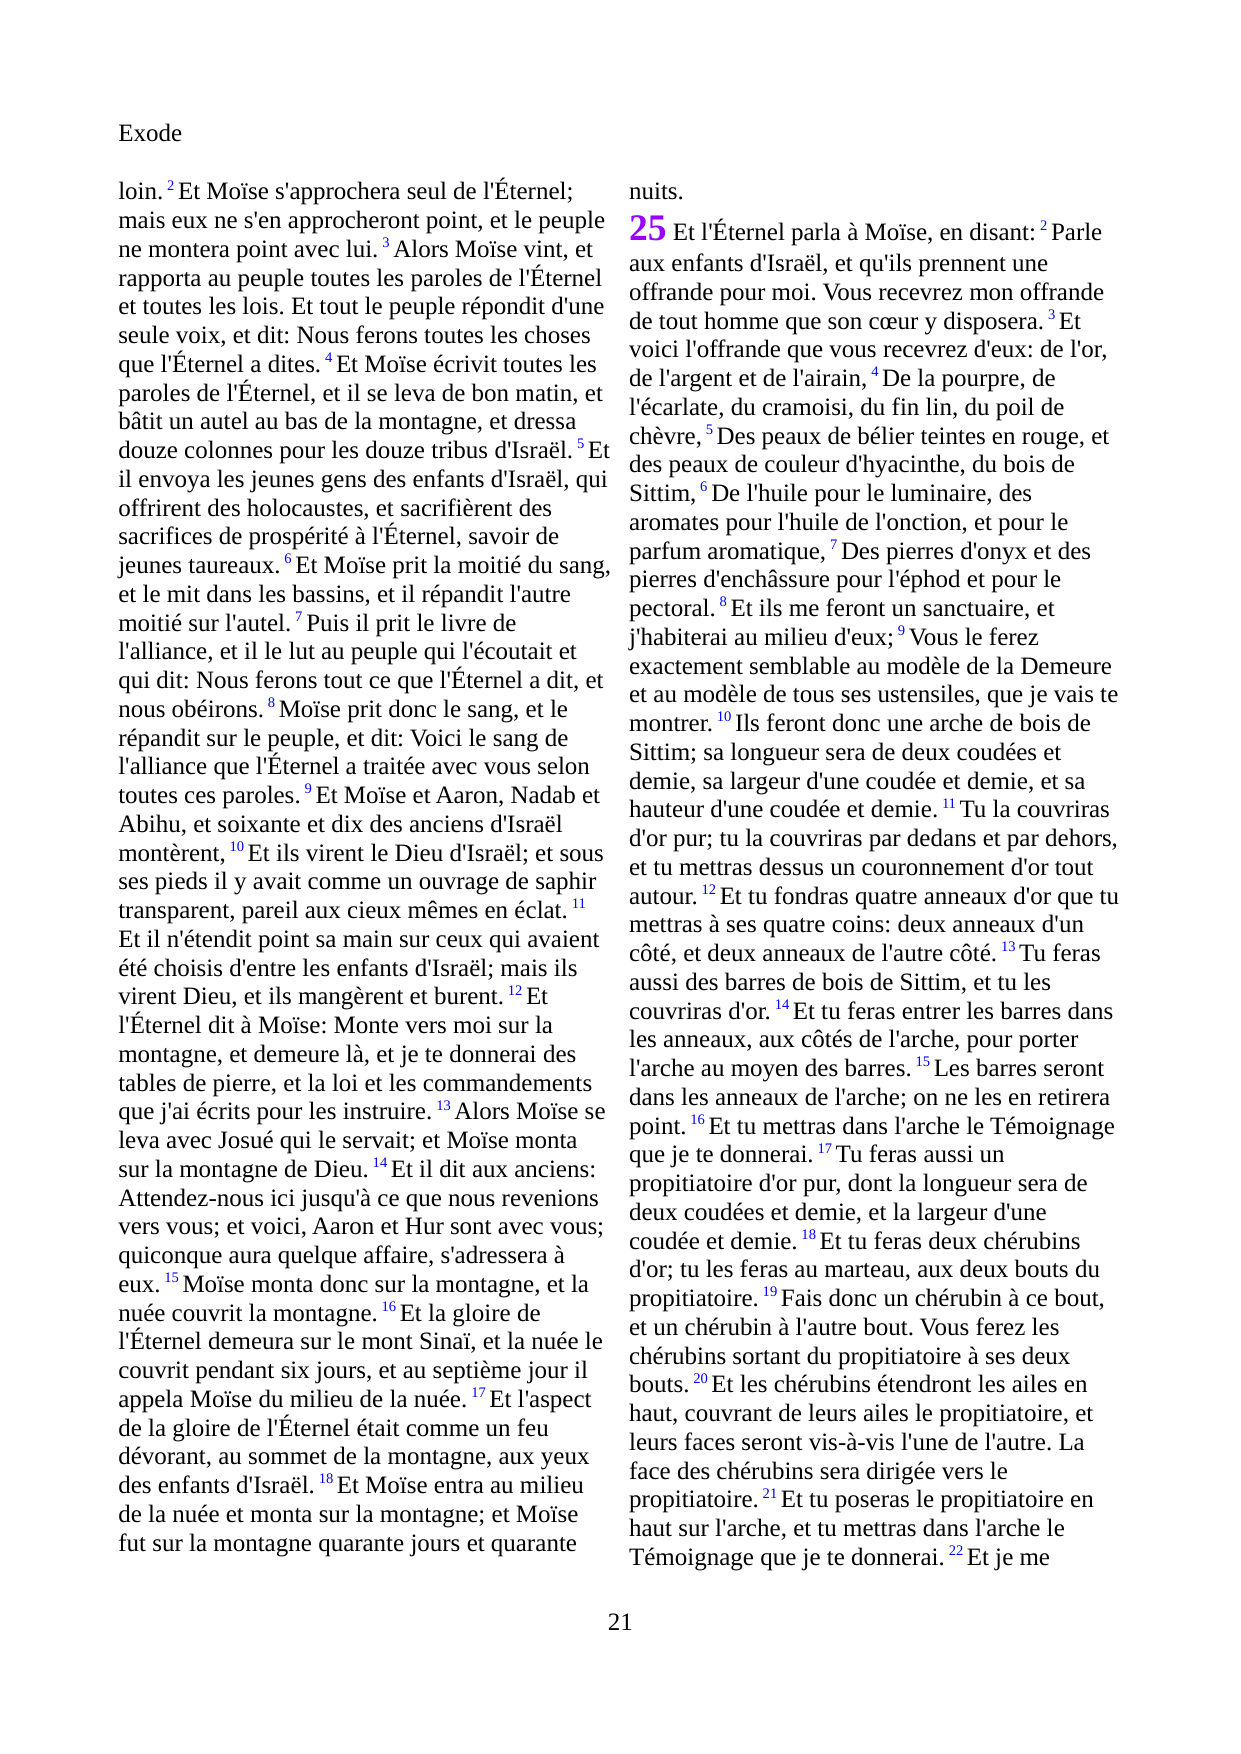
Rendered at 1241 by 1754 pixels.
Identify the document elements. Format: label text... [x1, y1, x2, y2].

text 25 Et l'Éternel parla à Moïse, en disant: 2 Parle aux enfants d'Israël, et qu'ils prennent une offrande pour moi. Vous recevrez mon offrande de tout homme que son cœur y disposera. 3 Et voici l'offrande que vous recevrez d'eux: de l'or, de l'argent et de l'airain, 4 De la pourpre, de l'écarlate, du cramoisi, du fin lin, du poil de chèvre, 5 Des peaux de bélier teintes en rouge, et des peaux de couleur d'hyacinthe, du bois de Sittim, 6 De l'huile pour le luminaire, des aromates pour l'huile de l'onction, et pour le parfum aromatique, 7 Des pierres d'onyx et des pierres d'enchâssure pour l'éphod et pour le pectoral. 8 Et ils me feront un sanctuaire, et j'habiterai au milieu d'eux; 9 Vous le ferez exactement semblable au modèle de la Demeure et au modèle de tous ses ustensiles, que je vais te montrer. 10 Ils feront donc une arche de bois de Sittim; sa longueur sera de deux coudées et demie, sa largeur d'une coudée et demie, et sa hauteur d'une coudée et demie. 11 Tu la couvriras d'or pur; tu la couvriras par dedans et par dehors, et tu mettras dessus un couronnement d'or tout autour. 12 Et tu fondras quatre anneaux d'or que tu mettras à ses quatre coins: deux anneaux d'un côté, et deux anneaux de l'autre côté. 13 Tu feras aussi des barres de bois de Sittim, et tu les couvriras d'or. 14 Et tu feras entrer les barres dans les anneaux, aux côtés de l'arche, pour porter l'arche au moyen des barres. 15 Les barres seront dans les anneaux de l'arche; on ne les en retirera point. 16 Et tu mettras dans l'arche le Témoignage que je te donnerai. 17 Tu feras aussi un propitiatoire d'or pur, dont la longueur sera de deux coudées et demie, et la largeur d'une coudée et demie. 18 Et tu feras deux chérubins d'or; tu les feras au marteau, aux deux bouts du propitiatoire. 19 Fais donc un chérubin à ce bout, et un chérubin à l'autre bout. Vous ferez les chérubins sortant du propitiatoire à ses deux bouts. 20 Et les chérubins étendront les ailes en haut, couvrant de leurs ailes le propitiatoire, et leurs faces seront vis-à-vis l'une de l'autre. La face des chérubins sera dirigée vers le propitiatoire. 21 Et tu poseras le propitiatoire en haut sur l'arche, et tu mettras dans l'arche le Témoignage que je te donnerai. 22 Et je me [629, 205, 1122, 1571]
text loin. 2 Et Moïse s'approchera seul de l'Éternel; mais eux ne s'en approcheront point, et le peuple ne montera point avec lui. 3 Alors Moïse vint, et rapporta au peuple toutes les paroles de l'Éternel et toutes les lois. Et tout le peuple répondit d'une seule voix, et dit: Nous ferons toutes les choses que l'Éternel a dites. 4 Et Moïse écrivit toutes les paroles de l'Éternel, et il se leva de bon matin, et bâtit un autel au bas de la montagne, et dressa douze colonnes pour les douze tribus d'Israël. 5 Et il envoya les jeunes gens des enfants d'Israël, qui offrirent des holocaustes, et sacrifièrent des sacrifices de prospérité à l'Éternel, savoir de jeunes taureaux. 6 Et Moïse prit la moitié du sang, et le mit dans les bassins, et il répandit l'autre moitié sur l'autel. 7 Puis il prit le livre de l'alliance, et il le lut au peuple qui l'écoutait et qui dit: Nous ferons tout ce que l'Éternel a dit, et nous obéirons. 8 Moïse prit donc le sang, et le répandit sur le peuple, et dit: Voici le sang de l'alliance que l'Éternel a traitée avec vous selon toutes ces paroles. 9 Et Moïse et Aaron, Nadab et Abihu, et soixante et dix des anciens d'Israël montèrent, 10 Et ils virent le Dieu d'Israël; et sous ses pieds il y avait comme un ouvrage de saphir transparent, pareil aux cieux mêmes en éclat. 11 Et il n'étendit point sa main sur ceux qui avaient été choisis d'entre les enfants d'Israël; mais ils virent Dieu, et ils mangèrent et burent. 12 Et l'Éternel dit à Moïse: Monte vers moi sur la montagne, et demeure là, et je te donnerai des tables de pierre, et la loi et les commandements que j'ai écrits pour les instruire. 13 Alors Moïse se leva avec Josué qui le servait; et Moïse monta sur la montagne de Dieu. 14 Et il dit aux anciens: Attendez-nous ici jusqu'à ce que nous revenions vers vous; et voici, Aaron et Hur sont avec vous; quiconque aura quelque affaire, s'adressera à eux. 15 Moïse monta donc sur la montagne, et la nuée couvrit la montagne. 16 Et la gloire de l'Éternel demeura sur le mont Sinaï, et la nuée le couvrit pendant six jours, et au septième jour il appela Moïse du milieu de la nuée. 17 Et l'aspect de la gloire de l'Éternel était comme un feu dévorant, au sommet de la montagne, aux yeux des enfants d'Israël. 18 Et Moïse entra au milieu de la nuée et monta sur la montagne; et Moïse fut sur la montagne quarante jours et quarante [118, 176, 611, 1556]
text nuits. [629, 176, 1122, 205]
